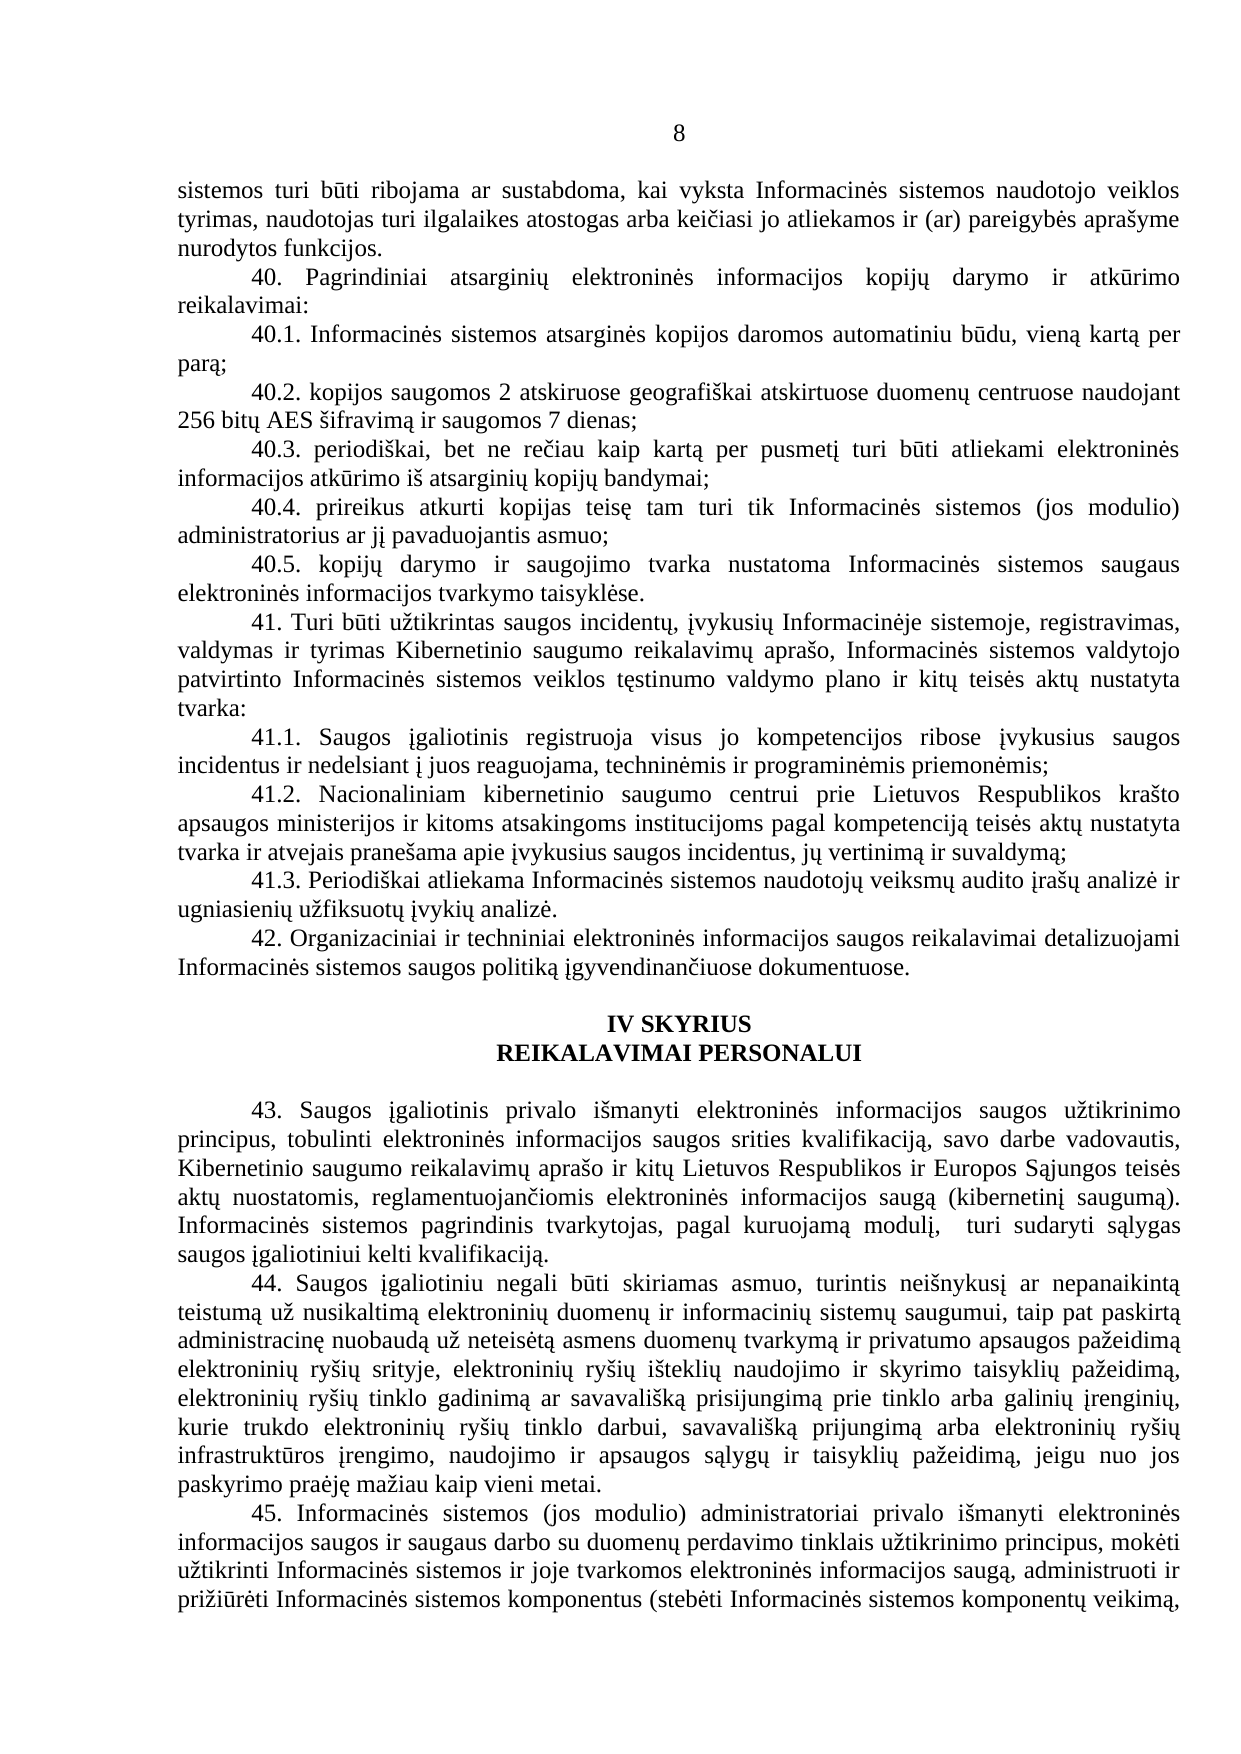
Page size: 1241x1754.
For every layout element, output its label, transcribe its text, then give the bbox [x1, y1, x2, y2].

text 41.3. Periodiškai atliekama Informacinės sistemos naudotojų veiksmų audito įrašų analizė ir ugniasienių užfiksuotų įvykių analizė. [177, 866, 1181, 923]
text 45. Informacinės sistemos (jos modulio) administratoriai privalo išmanyti elektroninės informacijos saugos ir saugaus darbo su duomenų perdavimo tinklais užtikrinimo principus, mokėti užtikrinti Informacinės sistemos ir joje tvarkomos elektroninės informacijos saugą, administruoti ir prižiūrėti Informacinės sistemos komponentus (stebėti Informacinės sistemos komponentų veikimą, [177, 1498, 1181, 1613]
text IV SKYRIUS [177, 1009, 1181, 1038]
text 41. Turi būti užtikrintas saugos incidentų, įvykusių Informacinėje sistemoje, registravimas, valdymas ir tyrimas Kibernetinio saugumo reikalavimų aprašo, Informacinės sistemos valdytojo patvirtinto Informacinės sistemos veiklos tęstinumo valdymo plano ir kitų teisės aktų nustatyta tvarka: [177, 607, 1181, 722]
text sistemos turi būti ribojama ar sustabdoma, kai vyksta Informacinės sistemos naudotojo veiklos tyrimas, naudotojas turi ilgalaikes atostogas arba keičiasi jo atliekamos ir (ar) pareigybės aprašyme nurodytos funkcijos. [177, 176, 1181, 262]
text 42. Organizaciniai ir techniniai elektroninės informacijos saugos reikalavimai detalizuojami Informacinės sistemos saugos politiką įgyvendinančiuose dokumentuose. [177, 923, 1181, 981]
text 40.5. kopijų darymo ir saugojimo tvarka nustatoma Informacinės sistemos saugaus elektroninės informacijos tvarkymo taisyklėse. [177, 549, 1181, 607]
text 40.4. prireikus atkurti kopijas teisę tam turi tik Informacinės sistemos (jos modulio) administratorius ar jį pavaduojantis asmuo; [177, 492, 1181, 549]
text 41.1. Saugos įgaliotinis registruoja visus jo kompetencijos ribose įvykusius saugos incidentus ir nedelsiant į juos reaguojama, techninėmis ir programinėmis priemonėmis; [177, 722, 1181, 779]
text 40.3. periodiškai, bet ne rečiau kaip kartą per pusmetį turi būti atliekami elektroninės informacijos atkūrimo iš atsarginių kopijų bandymai; [177, 434, 1181, 492]
text 43. Saugos įgaliotinis privalo išmanyti elektroninės informacijos saugos užtikrinimo principus, tobulinti elektroninės informacijos saugos srities kvalifikaciją, savo darbe vadovautis, Kibernetinio saugumo reikalavimų aprašo ir kitų Lietuvos Respublikos ir Europos Sąjungos teisės aktų nuostatomis, reglamentuojančiomis elektroninės informacijos saugą (kibernetinį saugumą). Informacinės sistemos pagrindinis tvarkytojas, pagal kuruojamą modulį, turi sudaryti sąlygas saugos įgaliotiniui kelti kvalifikaciją. [177, 1096, 1181, 1268]
text 40.1. Informacinės sistemos atsarginės kopijos daromos automatiniu būdu, vieną kartą per parą; [177, 319, 1181, 377]
text 40.2. kopijos saugomos 2 atskiruose geografiškai atskirtuose duomenų centruose naudojant 256 bitų AES šifravimą ir saugomos 7 dienas; [177, 377, 1181, 434]
text 41.2. Nacionaliniam kibernetinio saugumo centrui prie Lietuvos Respublikos krašto apsaugos ministerijos ir kitoms atsakingoms institucijoms pagal kompetenciją teisės aktų nustatyta tvarka ir atvejais pranešama apie įvykusius saugos incidentus, jų vertinimą ir suvaldymą; [177, 779, 1181, 866]
text 44. Saugos įgaliotiniu negali būti skiriamas asmuo, turintis neišnykusį ar nepanaikintą teistumą už nusikaltimą elektroninių duomenų ir informacinių sistemų saugumui, taip pat paskirtą administracinę nuobaudą už neteisėtą asmens duomenų tvarkymą ir privatumo apsaugos pažeidimą elektroninių ryšių srityje, elektroninių ryšių išteklių naudojimo ir skyrimo taisyklių pažeidimą, elektroninių ryšių tinklo gadinimą ar savavališką prisijungimą prie tinklo arba galinių įrenginių, kurie trukdo elektroninių ryšių tinklo darbui, savavališką prijungimą arba elektroninių ryšių infrastruktūros įrengimo, naudojimo ir apsaugos sąlygų ir taisyklių pažeidimą, jeigu nuo jos paskyrimo praėję mažiau kaip vieni metai. [177, 1268, 1181, 1498]
text 40. Pagrindiniai atsarginių elektroninės informacijos kopijų darymo ir atkūrimo reikalavimai: [177, 262, 1181, 319]
text REIKALAVIMAI PERSONALUI [177, 1038, 1181, 1067]
